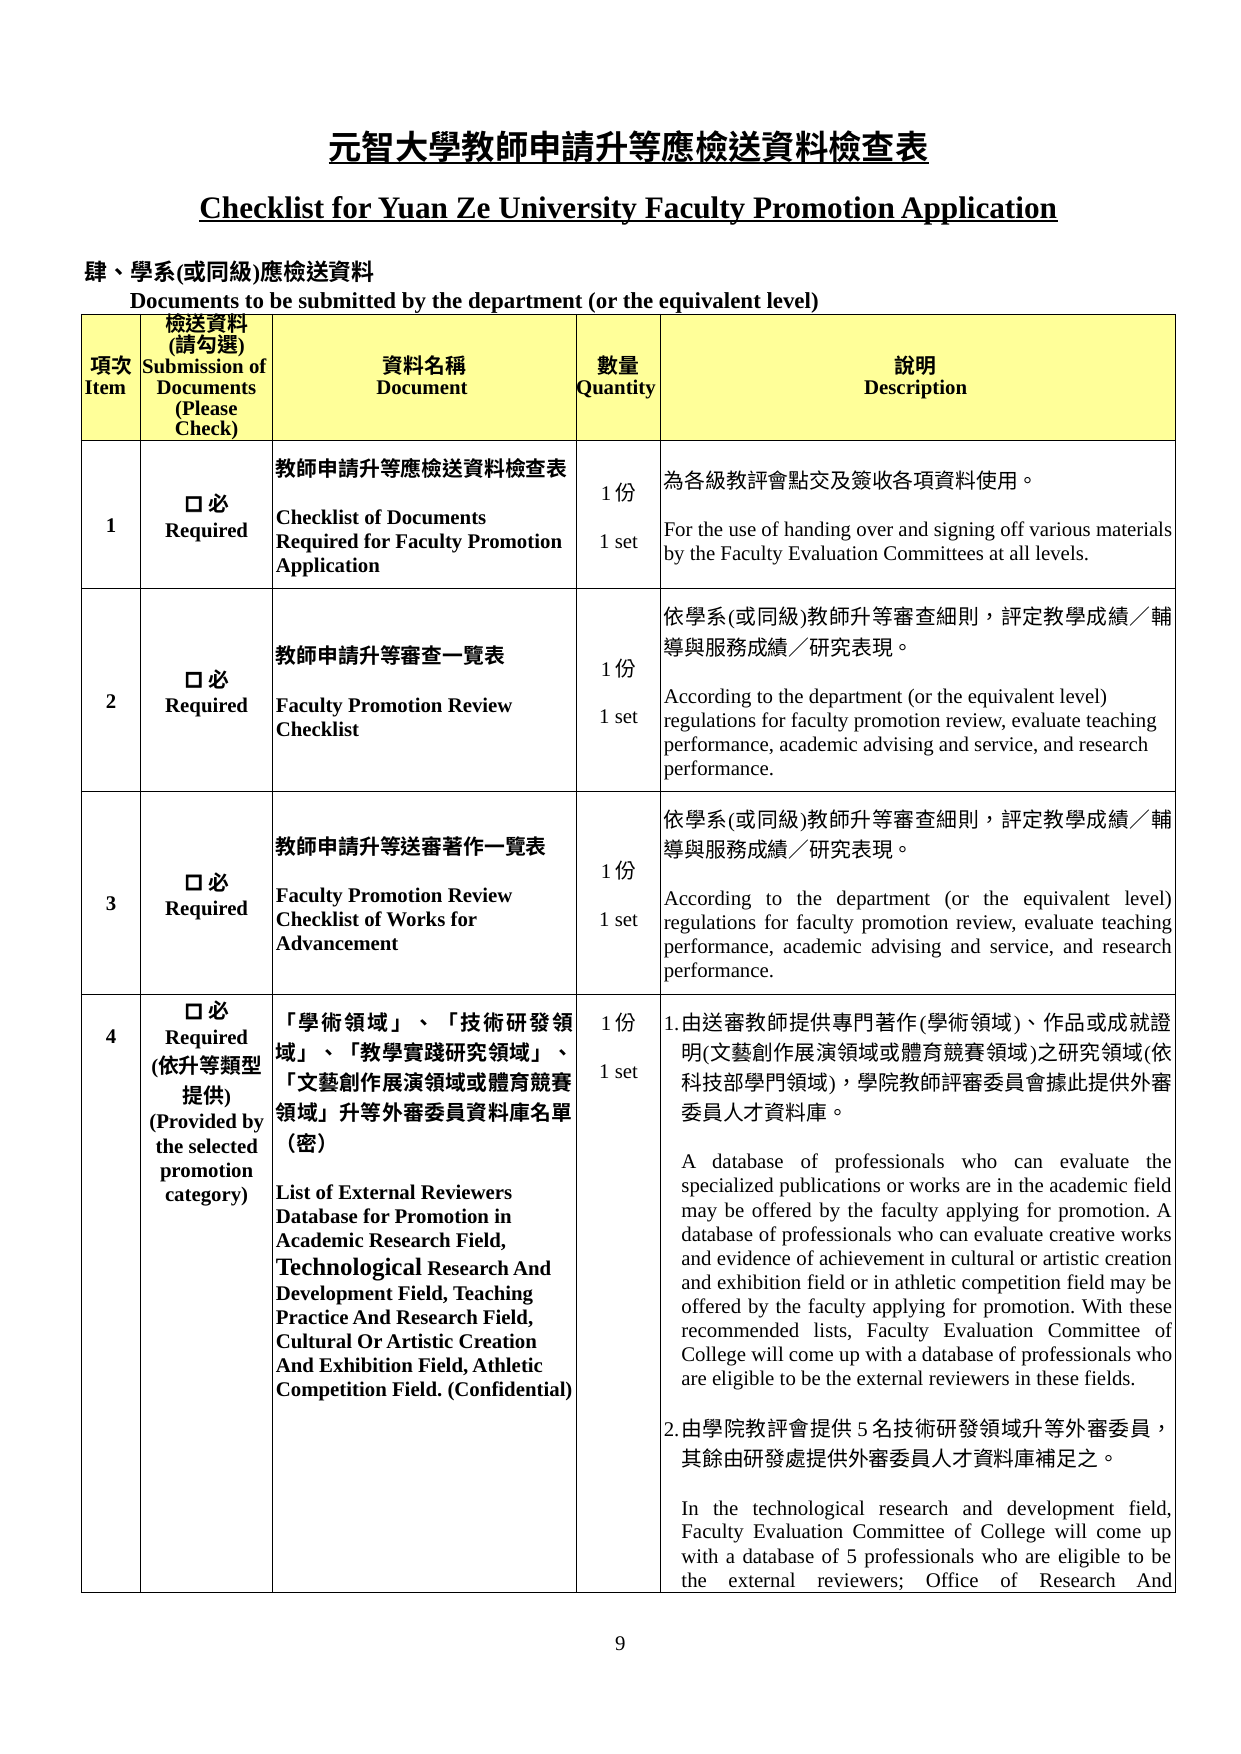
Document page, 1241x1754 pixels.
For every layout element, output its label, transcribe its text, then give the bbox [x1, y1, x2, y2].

table_cell 教師申請升等應檢送資料檢查表 Checklist of Documents Required for Faculty Promotion Application [273, 441, 576, 588]
table_cell  必 Required [141, 589, 272, 791]
table_cell 依學系(或同級)教師升等審查細則，評定教學成績／輔導與服務成績／研究表現。 According to the department (or the equivalent level) regulations for faculty promotion review, evaluate teaching performance, academic advising and service, and research performance. [661, 589, 1175, 791]
table_cell 數量 Quantity [577, 315, 660, 440]
table_cell 依學系(或同級)教師升等審查細則，評定教學成績／輔導與服務成績／研究表現。 According to the department (or the equivalent level) regulations for faculty promotion review, evaluate teaching performance, academic advising and service, and research performance. [661, 792, 1175, 994]
table_cell 由送審教師提供專門著作(學術領域)、作品或成就證明(文藝創作展演領域或體育競賽領域)之研究領域(依科技部學門領域)，學院教師評審委員會據此提供外審委員人才資料庫。 A database of professionals who can evaluate the specialized publications or works are in the academic field may be offered by the faculty applying for promotion. A database of professionals who can evaluate creative works and evidence of achievement in cultural or artistic creation and exhibition field or in athletic competition field may be offered by the faculty applying for promotion. With these recommended lists, Faculty Evaluation Committee of College will come up with a database of professionals who are eligible to be the external reviewers in these fields. 由學院教評會提供5名技術研發領域升等外審委員，其餘由研發處提供外審委員人才資料庫補足之。 In the technological research and development field, Faculty Evaluation Committee of College will come up with a database of 5 professionals who are eligible to be the external reviewers; Office of Research And [661, 995, 1175, 1592]
table_cell 為各級教評會點交及簽收各項資料使用。 For the use of handing over and signing off various materials by the Faculty Evaluation Committees at all levels. [661, 441, 1175, 588]
table_cell 3 [82, 792, 140, 994]
table_cell 教師申請升等審查一覽表 Faculty Promotion Review Checklist [273, 589, 576, 791]
table_cell 項次 Item [82, 315, 140, 440]
table_cell 資料名稱 Document [273, 315, 576, 440]
table_cell 「學術領域」、「技術研發領域」、「教學實踐研究領域」、「文藝創作展演領域或體育競賽領域」升等外審委員資料庫名單（密） List of External Reviewers Database for Promotion in Academic Research Field, Technological Research And Development Field, Teaching Practice And Research Field, Cultural Or Artistic Creation And Exhibition Field, Athletic Competition Field. (Confidential) [273, 995, 576, 1592]
table_cell 1份 1 set [577, 995, 660, 1592]
table_cell 4 [82, 995, 140, 1592]
table_cell  必 Required (依升等類型提供) (Provided by the selected promotion category) [141, 995, 272, 1592]
table_header 元智大學教師申請升等應檢送資料檢查表 Checklist for Yuan Ze University Faculty Promotion Application 肆、學系(或同級)應檢送資料 Documents to be submitted by the department (or the equivalent level) [81, 103, 1175, 314]
table_cell 檢送資料 (請勾選) Submission of Documents (Please Check) [141, 315, 272, 440]
table_cell 1份 1 set [577, 589, 660, 791]
table_cell  必 Required [141, 792, 272, 994]
table_cell 說明 Description [661, 315, 1175, 440]
table_cell 教師申請升等送審著作一覽表 Faculty Promotion Review Checklist of Works for Advancement [273, 792, 576, 994]
table_cell 1份 1 set [577, 792, 660, 994]
table_cell 2 [82, 589, 140, 791]
table_cell 1 [82, 441, 140, 588]
table_cell  必 Required [141, 441, 272, 588]
table_cell 1份 1 set [577, 441, 660, 588]
